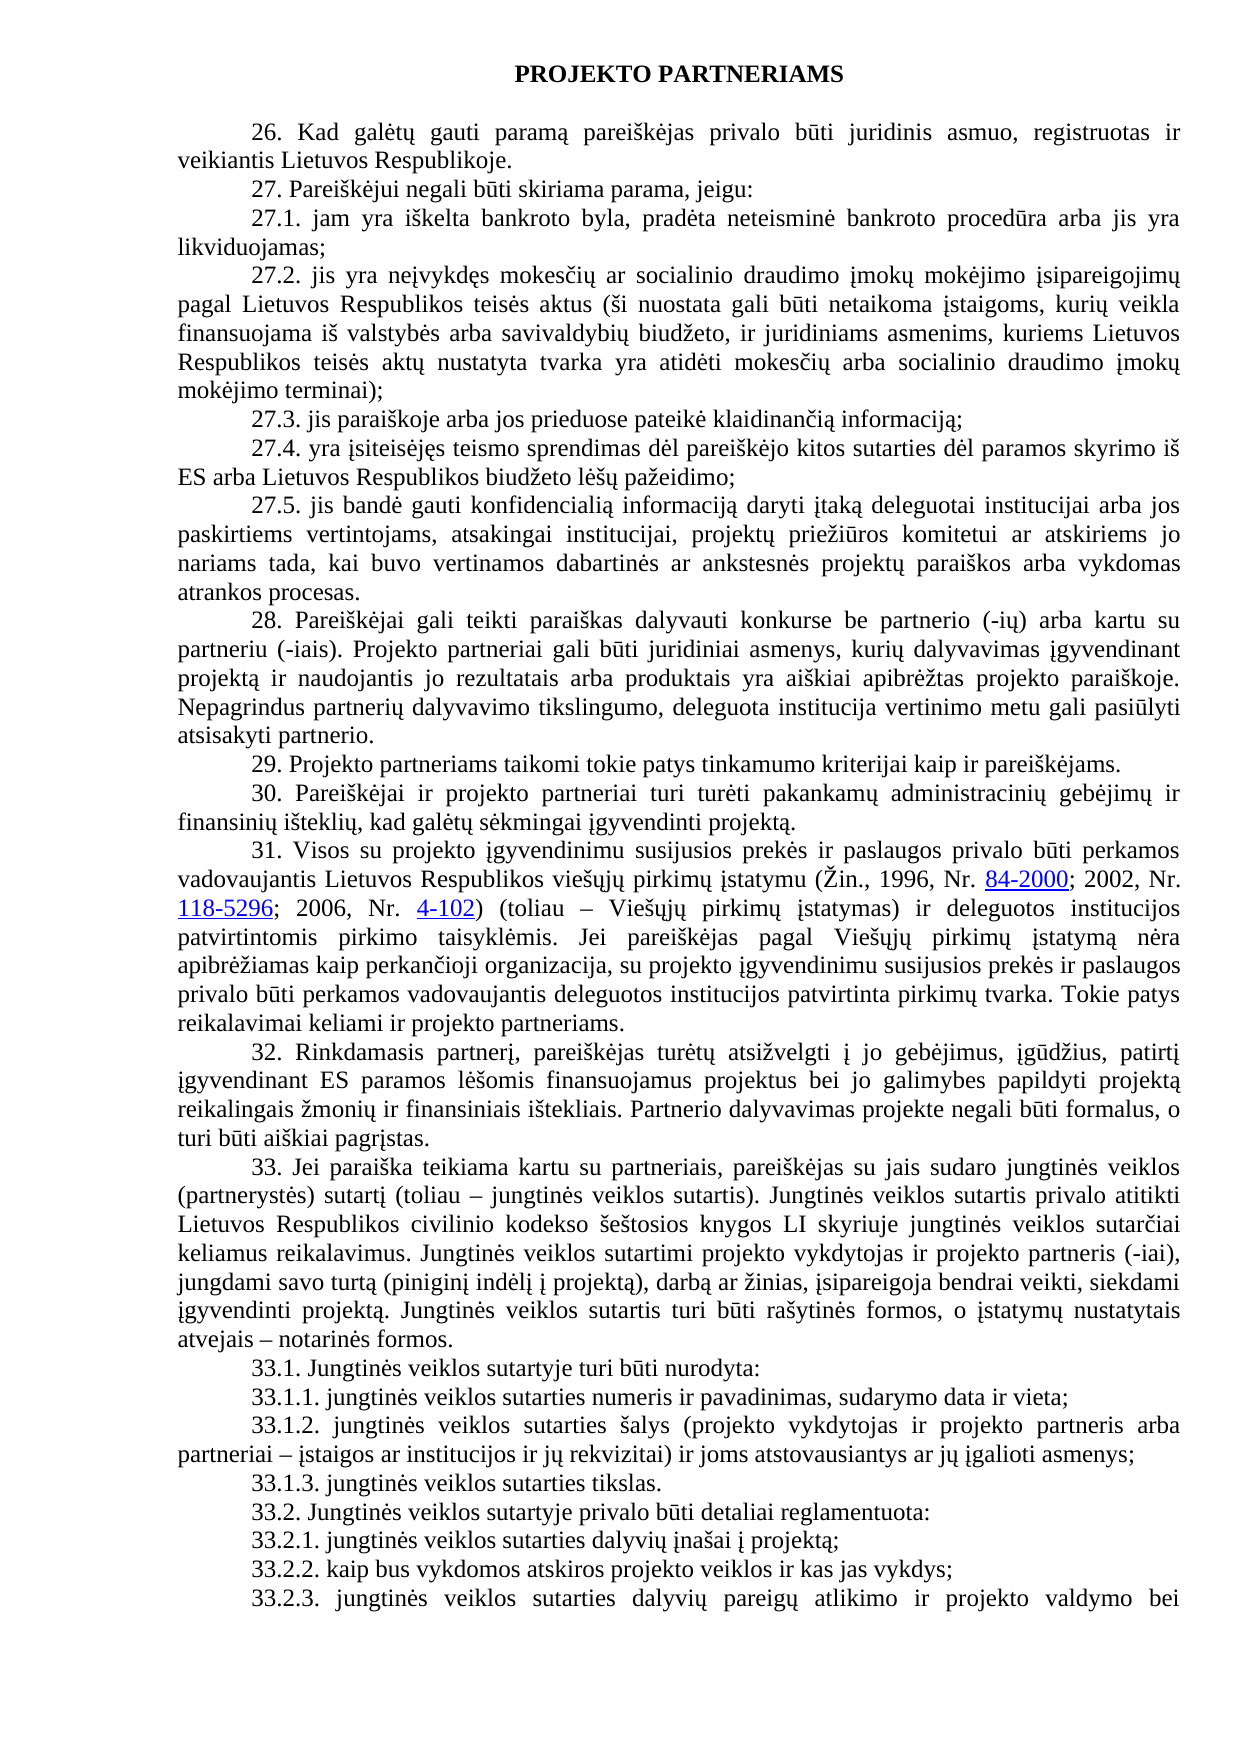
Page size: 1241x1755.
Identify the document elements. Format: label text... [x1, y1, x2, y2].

text 27.5. jis bandė gauti konfidencialią informaciją daryti įtaką deleguotai institucijai arba jos paskirtiems vertintojams, atsakingai institucijai, projektų priežiūros komitetui ar atskiriems jo nariams tada, kai buvo vertinamos dabartinės ar ankstesnės projektų paraiškos arba vykdomas atrankos procesas. [177, 490, 1181, 605]
text 27.2. jis yra neįvykdęs mokesčių ar socialinio draudimo įmokų mokėjimo įsipareigojimų pagal Lietuvos Respublikos teisės aktus (ši nuostata gali būti netaikoma įstaigoms, kurių veikla finansuojama iš valstybės arba savivaldybių biudžeto, ir juridiniams asmenims, kuriems Lietuvos Respublikos teisės aktų nustatyta tvarka yra atidėti mokesčių arba socialinio draudimo įmokų mokėjimo terminai); [177, 260, 1181, 404]
text 32. Rinkdamasis partnerį, pareiškėjas turėtų atsižvelgti į jo gebėjimus, įgūdžius, patirtį įgyvendinant ES paramos lėšomis finansuojamus projektus bei jo galimybes papildyti projektą reikalingais žmonių ir finansiniais ištekliais. Partnerio dalyvavimas projekte negali būti formalus, o turi būti aiškiai pagrįstas. [177, 1037, 1181, 1152]
text 28. Pareiškėjai gali teikti paraiškas dalyvauti konkurse be partnerio (-ių) arba kartu su partneriu (-iais). Projekto partneriai gali būti juridiniai asmenys, kurių dalyvavimas įgyvendinant projektą ir naudojantis jo rezultatais arba produktais yra aiškiai apibrėžtas projekto paraiškoje. Nepagrindus partnerių dalyvavimo tikslingumo, deleguota institucija vertinimo metu gali pasiūlyti atsisakyti partnerio. [177, 605, 1181, 749]
text 33.2.3. jungtinės veiklos sutarties dalyvių pareigų atlikimo ir projekto valdymo bei [177, 1583, 1181, 1612]
text 26. Kad galėtų gauti paramą pareiškėjas privalo būti juridinis asmuo, registruotas ir veikiantis Lietuvos Respublikoje. [177, 117, 1181, 174]
text PROJEKTO PARTNERIAMS [177, 59, 1181, 88]
text 30. Pareiškėjai ir projekto partneriai turi turėti pakankamų administracinių gebėjimų ir finansinių išteklių, kad galėtų sėkmingai įgyvendinti projektą. [177, 778, 1181, 835]
text 33.1.3. jungtinės veiklos sutarties tikslas. [177, 1468, 1181, 1497]
text 27.3. jis paraiškoje arba jos prieduose pateikė klaidinančią informaciją; [177, 404, 1181, 433]
text 33.1.1. jungtinės veiklos sutarties numeris ir pavadinimas, sudarymo data ir vieta; [177, 1382, 1181, 1410]
text 33.1. Jungtinės veiklos sutartyje turi būti nurodyta: [177, 1353, 1181, 1382]
text 33. Jei paraiška teikiama kartu su partneriais, pareiškėjas su jais sudaro jungtinės veiklos (partnerystės) sutartį (toliau – jungtinės veiklos sutartis). Jungtinės veiklos sutartis privalo atitikti Lietuvos Respublikos civilinio kodekso šeštosios knygos LI skyriuje jungtinės veiklos sutarčiai keliamus reikalavimus. Jungtinės veiklos sutartimi projekto vykdytojas ir projekto partneris (-iai), jungdami savo turtą (piniginį indėlį į projektą), darbą ar žinias, įsipareigoja bendrai veikti, siekdami įgyvendinti projektą. Jungtinės veiklos sutartis turi būti rašytinės formos, o įstatymų nustatytais atvejais – notarinės formos. [177, 1152, 1181, 1353]
text 33.2.1. jungtinės veiklos sutarties dalyvių įnašai į projektą; [177, 1525, 1181, 1554]
text 29. Projekto partneriams taikomi tokie patys tinkamumo kriterijai kaip ir pareiškėjams. [177, 749, 1181, 778]
text 33.2.2. kaip bus vykdomos atskiros projekto veiklos ir kas jas vykdys; [177, 1554, 1181, 1583]
text 33.2. Jungtinės veiklos sutartyje privalo būti detaliai reglamentuota: [177, 1497, 1181, 1525]
text 27. Pareiškėjui negali būti skiriama parama, jeigu: [177, 174, 1181, 203]
text 27.4. yra įsiteisėjęs teismo sprendimas dėl pareiškėjo kitos sutarties dėl paramos skyrimo iš ES arba Lietuvos Respublikos biudžeto lėšų pažeidimo; [177, 433, 1181, 490]
text 33.1.2. jungtinės veiklos sutarties šalys (projekto vykdytojas ir projekto partneris arba partneriai – įstaigos ar institucijos ir jų rekvizitai) ir joms atstovausiantys ar jų įgalioti asmenys; [177, 1410, 1181, 1468]
text 27.1. jam yra iškelta bankroto byla, pradėta neteisminė bankroto procedūra arba jis yra likviduojamas; [177, 203, 1181, 260]
text 31. Visos su projekto įgyvendinimu susijusios prekės ir paslaugos privalo būti perkamos vadovaujantis Lietuvos Respublikos viešųjų pirkimų įstatymu (Žin., 1996, Nr. 84-2000; 2002, Nr. 118-5296; 2006, Nr. 4-102) (toliau – Viešųjų pirkimų įstatymas) ir deleguotos institucijos patvirtintomis pirkimo taisyklėmis. Jei pareiškėjas pagal Viešųjų pirkimų įstatymą nėra apibrėžiamas kaip perkančioji organizacija, su projekto įgyvendinimu susijusios prekės ir paslaugos privalo būti perkamos vadovaujantis deleguotos institucijos patvirtinta pirkimų tvarka. Tokie patys reikalavimai keliami ir projekto partneriams. [177, 835, 1181, 1037]
